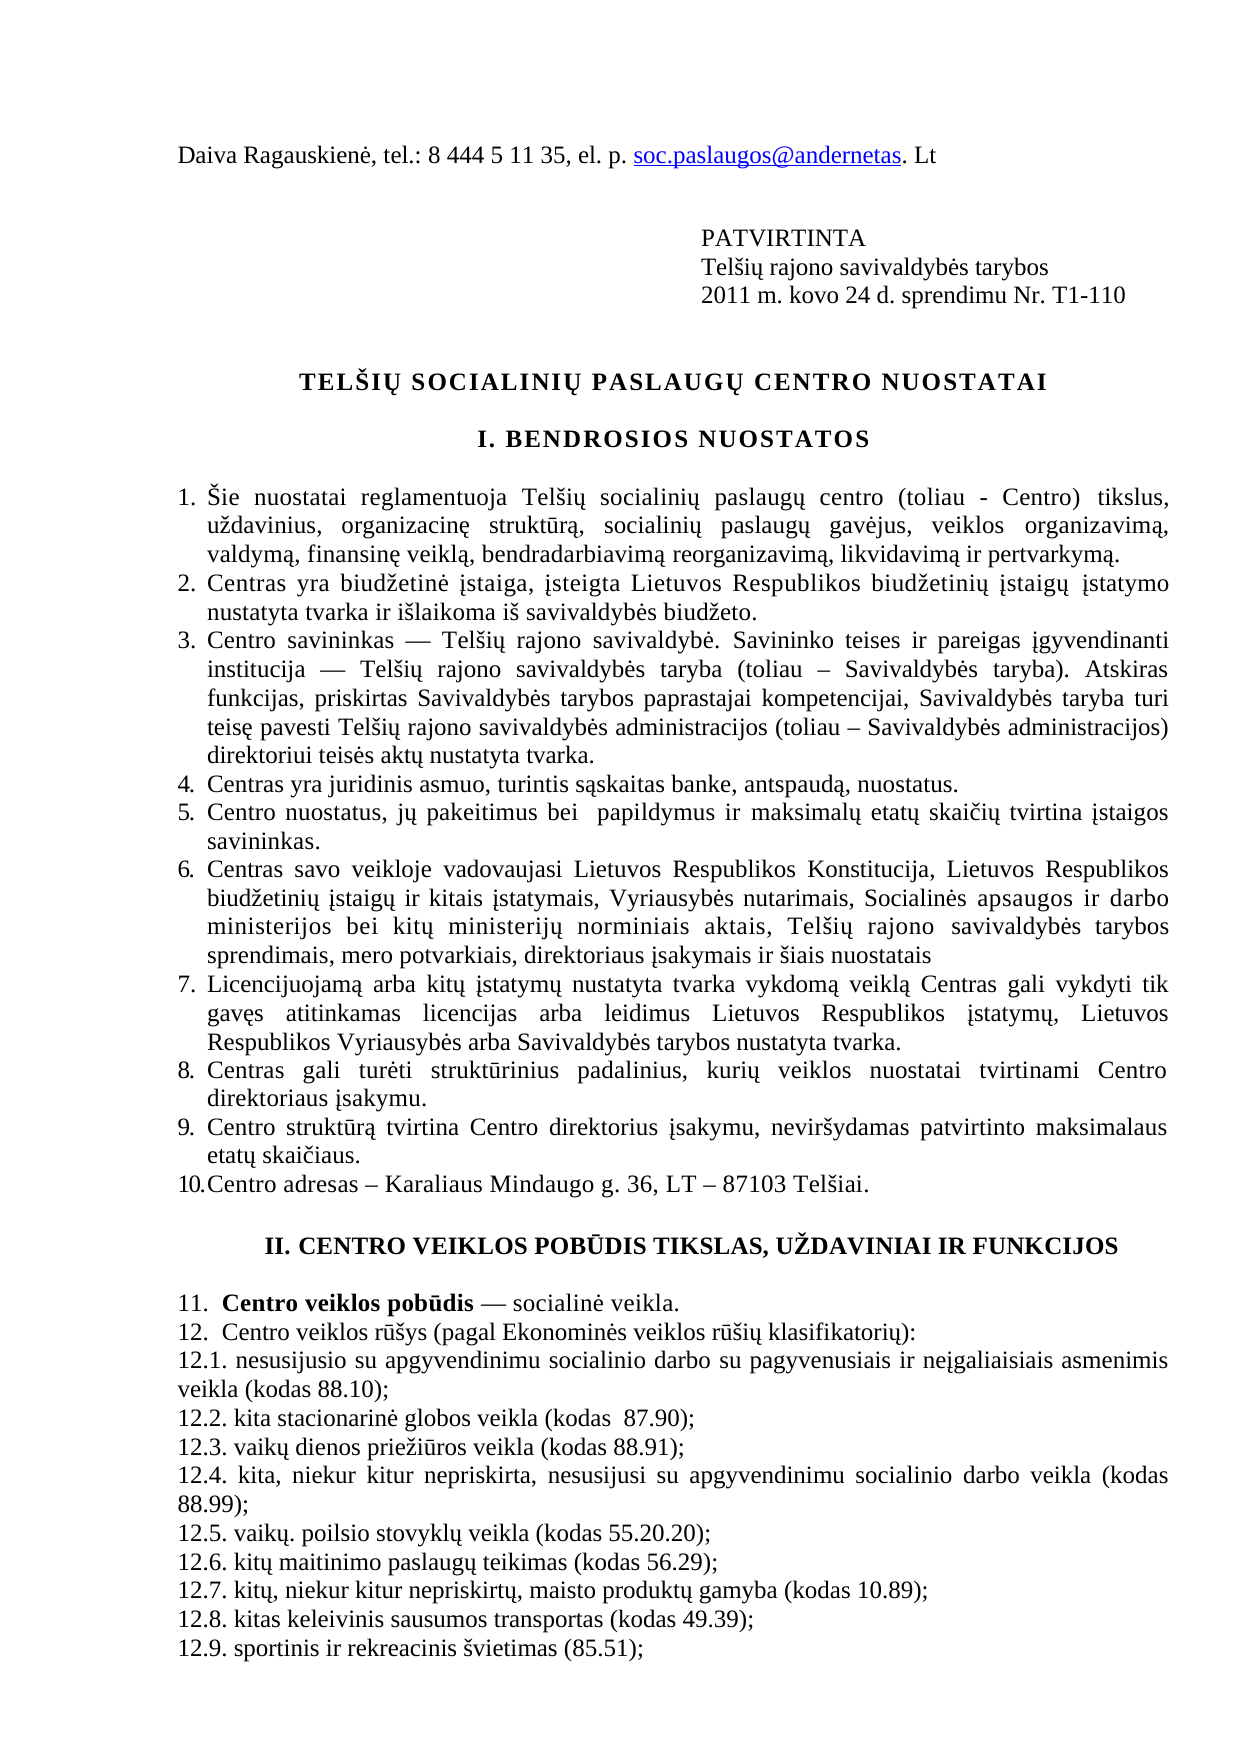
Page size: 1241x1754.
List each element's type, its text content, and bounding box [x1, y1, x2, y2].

text 5. Centro nuostatus, jų pakeitimus bei papildymus ir maksimalų etatų skaičių tvirtina įstaigos savininkas. [177, 798, 1169, 855]
text Daiva Ragauskienė, tel.: 8 444 5 11 35, el. p. soc.paslaugos@andernetas. Lt [177, 140, 1169, 168]
text 12.6. kitų maitinimo paslaugų teikimas (kodas 56.29); [177, 1547, 1169, 1576]
text TElšių socialinių PASLAUGŲ centro nuostatai [177, 367, 1169, 396]
text 3. Centro savininkas — Telšių rajono savivaldybė. Savininko teises ir pareigas įgyvendinanti institucija — Telšių rajono savivaldybės taryba (toliau – Savivaldybės taryba). Atskiras funkcijas, priskirtas Savivaldybės tarybos paprastajai kompetencijai, Savivaldybės taryba turi teisę pavesti Telšių rajono savivaldybės administracijos (toliau – Savivaldybės administracijos) direktoriui teisės aktų nustatyta tvarka. [177, 626, 1169, 769]
text 12. Centro veiklos rūšys (pagal Ekonominės veiklos rūšių klasifikatorių): [177, 1317, 1169, 1346]
text 2. Centras yra biudžetinė įstaiga, įsteigta Lietuvos Respublikos biudžetinių įstaigų įstatymo nustatyta tvarka ir išlaikoma iš savivaldybės biudžeto. [177, 568, 1169, 626]
text 12.3. vaikų dienos priežiūros veikla (kodas 88.91); [177, 1432, 1169, 1461]
text 7. Licencijuojamą arba kitų įstatymų nustatyta tvarka vykdomą veiklą Centras gali vykdyti tik gavęs atitinkamas licencijas arba leidimus Lietuvos Respublikos įstatymų, Lietuvos Respublikos Vyriausybės arba Savivaldybės tarybos nustatyta tvarka. [177, 969, 1169, 1055]
text 2011 m. kovo 24 d. sprendimu Nr. T1-110 [701, 281, 1169, 309]
text 12.9. sportinis ir rekreacinis švietimas (85.51); [177, 1633, 1169, 1662]
text 4. Centras yra juridinis asmuo, turintis sąskaitas banke, antspaudą, nuostatus. [177, 769, 1169, 798]
text PATVIRTINTA [701, 223, 1169, 252]
text 1. Šie nuostatai reglamentuoja Telšių socialinių paslaugų centro (toliau - Centro) tikslus, uždavinius, organizacinę struktūrą, socialinių paslaugų gavėjus, veiklos organizavimą, valdymą, finansinę veiklą, bendradarbiavimą reorganizavimą, likvidavimą ir pertvarkymą. [177, 482, 1169, 568]
text 9. Centro struktūrą tvirtina Centro direktorius įsakymu, neviršydamas patvirtinto maksimalaus etatų skaičiaus. [177, 1112, 1169, 1169]
text 12.8. kitas keleivinis sausumos transportas (kodas 49.39); [177, 1604, 1169, 1633]
text 10. Centro adresas – Karaliaus Mindaugo g. 36, LT – 87103 Telšiai. [177, 1169, 1169, 1198]
text I. BENDROSIOS NUOSTATOS [177, 424, 1169, 453]
text 12.4. kita, niekur kitur nepriskirta, nesusijusi su apgyvendinimu socialinio darbo veikla (kodas 88.99); [177, 1461, 1169, 1518]
text 12.7. kitų, niekur kitur nepriskirtų, maisto produktų gamyba (kodas 10.89); [177, 1576, 1169, 1604]
text II. CENTRO VEIKLOS POBŪDIS TIKSLAS, UŽDAVINIAI IR FUNKCIJOS [215, 1227, 1169, 1260]
text 12.1. nesusijusio su apgyvendinimu socialinio darbo su pagyvenusiais ir neįgaliaisiais asmenimis veikla (kodas 88.10); [177, 1346, 1169, 1403]
text 6. Centras savo veikloje vadovaujasi Lietuvos Respublikos Konstitucija, Lietuvos Respublikos biudžetinių įstaigų ir kitais įstatymais, Vyriausybės nutarimais, Socialinės apsaugos ir darbo ministerijos bei kitų ministerijų norminiais aktais, Telšių rajono savivaldybės tarybos sprendimais, mero potvarkiais, direktoriaus įsakymais ir šiais nuostatais [177, 855, 1169, 969]
text 8. Centras gali turėti struktūrinius padalinius, kurių veiklos nuostatai tvirtinami Centro direktoriaus įsakymu. [177, 1055, 1169, 1112]
text 12.5. vaikų. poilsio stovyklų veikla (kodas 55.20.20); [177, 1518, 1169, 1547]
text Telšių rajono savivaldybės tarybos [626, 252, 1169, 281]
text 11. Centro veiklos pobūdis — socialinė veikla. [177, 1289, 1169, 1317]
text 12.2. kita stacionarinė globos veikla (kodas 87.90); [177, 1403, 1169, 1432]
